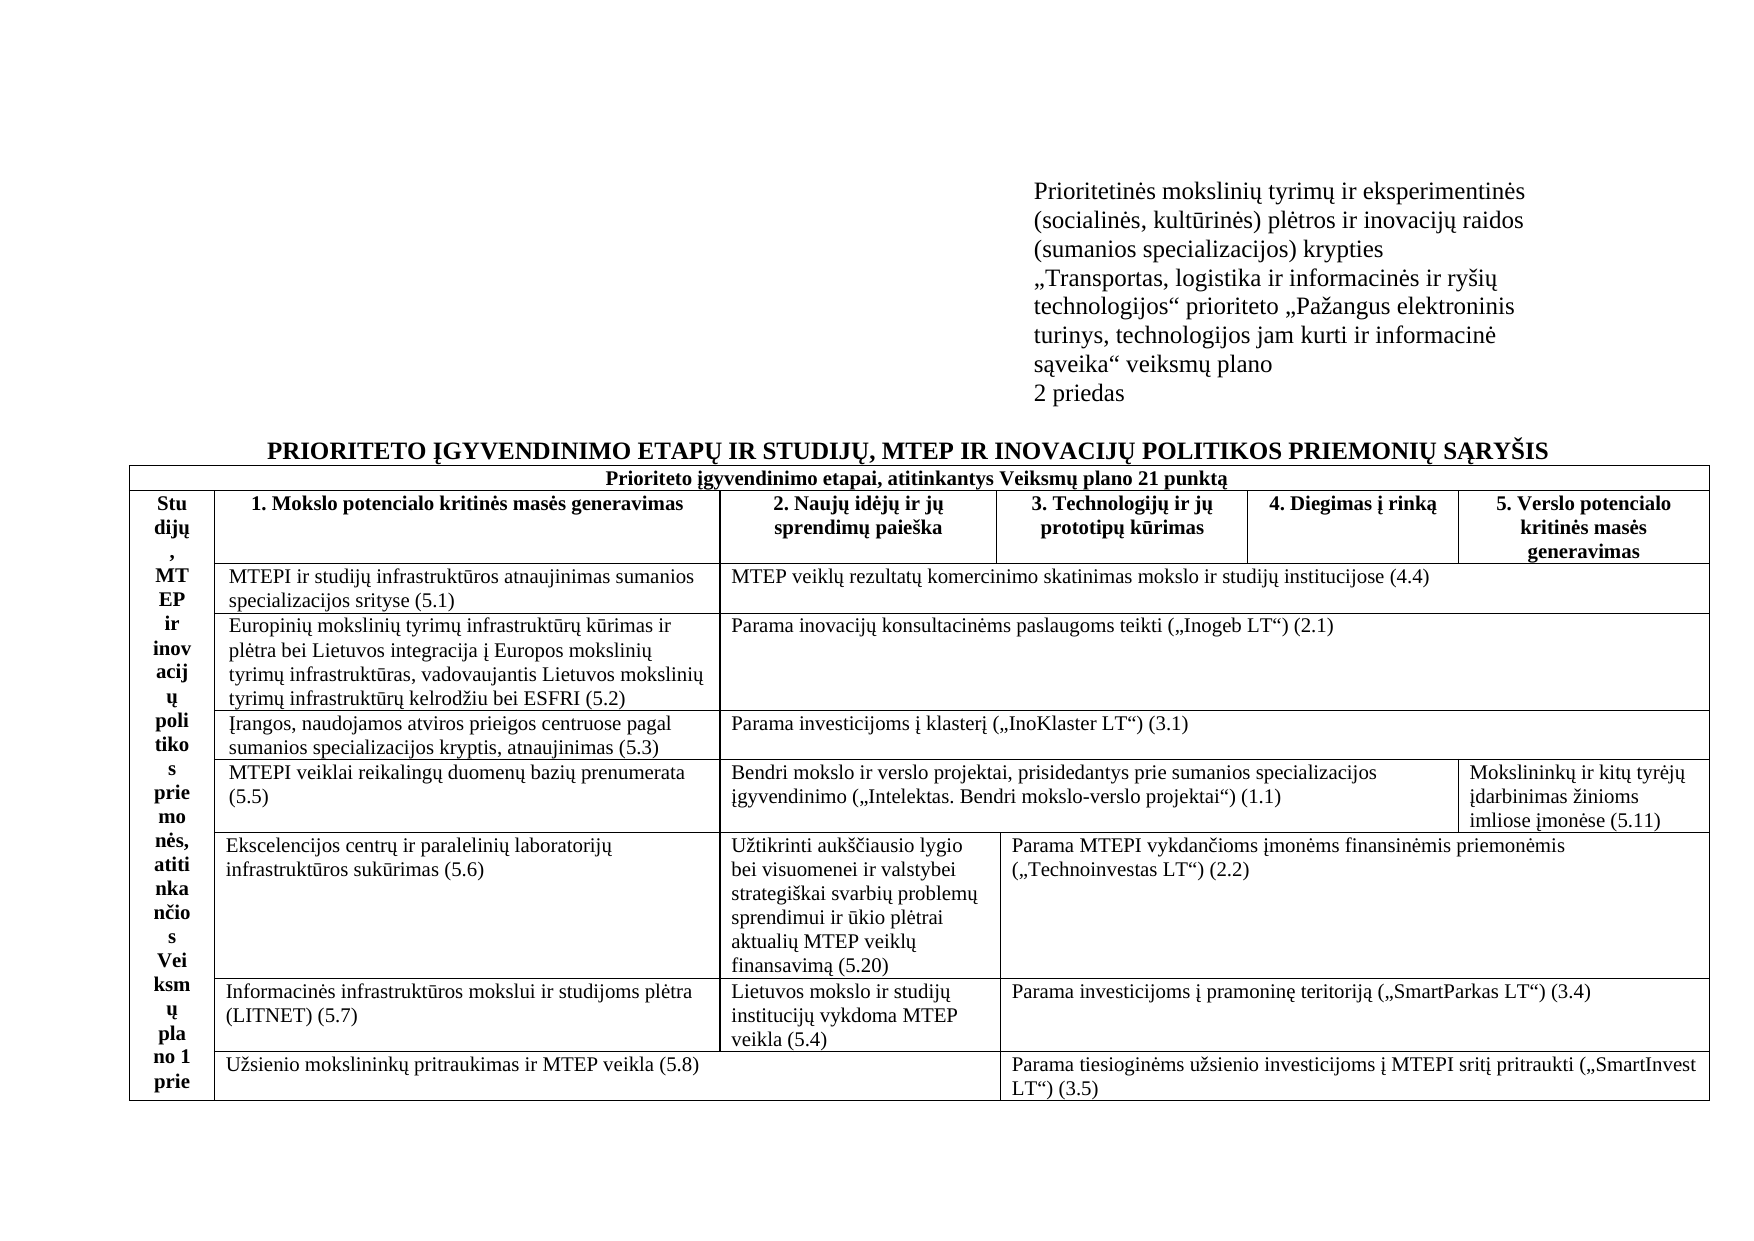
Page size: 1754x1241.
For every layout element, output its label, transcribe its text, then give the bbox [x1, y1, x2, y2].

table_cell 5. Verslo potencialo kritinės masės generavimas [1459, 491, 1709, 563]
table_header Prioriteto įgyvendinimo etapai, atitinkantys Veiksmų plano 21 punktą [130, 466, 1709, 490]
table_cell Užsienio mokslininkų pritraukimas ir MTEP veikla (5.8) [215, 1052, 1000, 1100]
table_cell Parama tiesioginėms užsienio investicijoms į MTEPI sritį pritraukti („SmartInvest LT“) (3.5) [1001, 1052, 1709, 1100]
table_cell Informacinės infrastruktūros mokslui ir studijoms plėtra (LITNET) (5.7) [215, 979, 719, 1051]
table_cell Parama inovacijų konsultacinėms paslaugoms teikti („Inogeb LT“) (2.1) [721, 614, 1709, 710]
table_cell Bendri mokslo ir verslo projektai, prisidedantys prie sumanios specializacijos įgyvendinimo („Intelektas. Bendri mokslo-verslo projektai“) (1.1) [721, 760, 1458, 832]
text (sumanios specializacijos) krypties [1034, 234, 1698, 263]
text turinys, technologijos jam kurti ir informacinė [1034, 320, 1698, 349]
table_cell 1. Mokslo potencialo kritinės masės generavimas [215, 491, 719, 563]
table_cell Užtikrinti aukščiausio lygio bei visuomenei ir valstybei strategiškai svarbių problemų sprendimui ir ūkio plėtrai aktualių MTEP veiklų finansavimą (5.20) [721, 833, 1000, 977]
table_cell Parama investicijoms į pramoninę teritoriją („SmartParkas LT“) (3.4) [1001, 979, 1709, 1051]
table_cell Europinių mokslinių tyrimų infrastruktūrų kūrimas ir plėtra bei Lietuvos integracija į Europos mokslinių tyrimų infrastruktūras, vadovaujantis Lietuvos mokslinių tyrimų infrastruktūrų kelrodžiu bei ESFRI (5.2) [215, 614, 719, 710]
table_cell Įrangos, naudojamos atviros prieigos centruose pagal sumanios specializacijos kryptis, atnaujinimas (5.3) [215, 711, 719, 759]
text 2 priedas [1034, 378, 1698, 406]
table_cell 3. Technologijų ir jų prototipų kūrimas [997, 491, 1247, 563]
table_cell Parama investicijoms į klasterį („InoKlaster LT“) (3.1) [721, 711, 1709, 759]
table_cell Lietuvos mokslo ir studijų institucijų vykdoma MTEP veikla (5.4) [721, 979, 1000, 1051]
table_cell Ekscelencijos centrų ir paralelinių laboratorijų infrastruktūros sukūrimas (5.6) [215, 833, 719, 977]
table_cell 2. Naujų idėjų ir jų sprendimų paieška [721, 491, 996, 563]
table_cell MTEPI veiklai reikalingų duomenų bazių prenumerata (5.5) [215, 760, 719, 832]
table_cell MTEP veiklų rezultatų komercinimo skatinimas mokslo ir studijų institucijose (4.4) [721, 564, 1709, 612]
table_cell Studijų, MTEP ir inovacijų politikos priemonės, atitinkančios Veiksmų plano 1 prie [130, 491, 214, 1100]
text sąveika“ veiksmų plano [1034, 349, 1698, 378]
table_cell MTEPI ir studijų infrastruktūros atnaujinimas sumanios specializacijos srityse (5.1) [215, 564, 719, 612]
text „Transportas, logistika ir informacinės ir ryšių [1034, 263, 1698, 291]
text technologijos“ prioriteto „Pažangus elektroninis [1034, 291, 1698, 320]
text PRIORITETO ĮGYVENDINIMO ETAPŲ IR STUDIJŲ, MTEP IR INOVACIJŲ POLITIKOS PRIEMONIŲ SĄRYŠIS [118, 436, 1698, 465]
text (socialinės, kultūrinės) plėtros ir inovacijų raidos [1034, 205, 1698, 234]
table_cell Parama MTEPI vykdančioms įmonėms finansinėmis priemonėmis („Technoinvestas LT“) (2.2) [1001, 833, 1709, 977]
table_cell Mokslininkų ir kitų tyrėjų įdarbinimas žinioms imliose įmonėse (5.11) [1459, 760, 1709, 832]
table_cell 4. Diegimas į rinką [1248, 491, 1458, 563]
text Prioritetinės mokslinių tyrimų ir eksperimentinės [1034, 176, 1698, 205]
